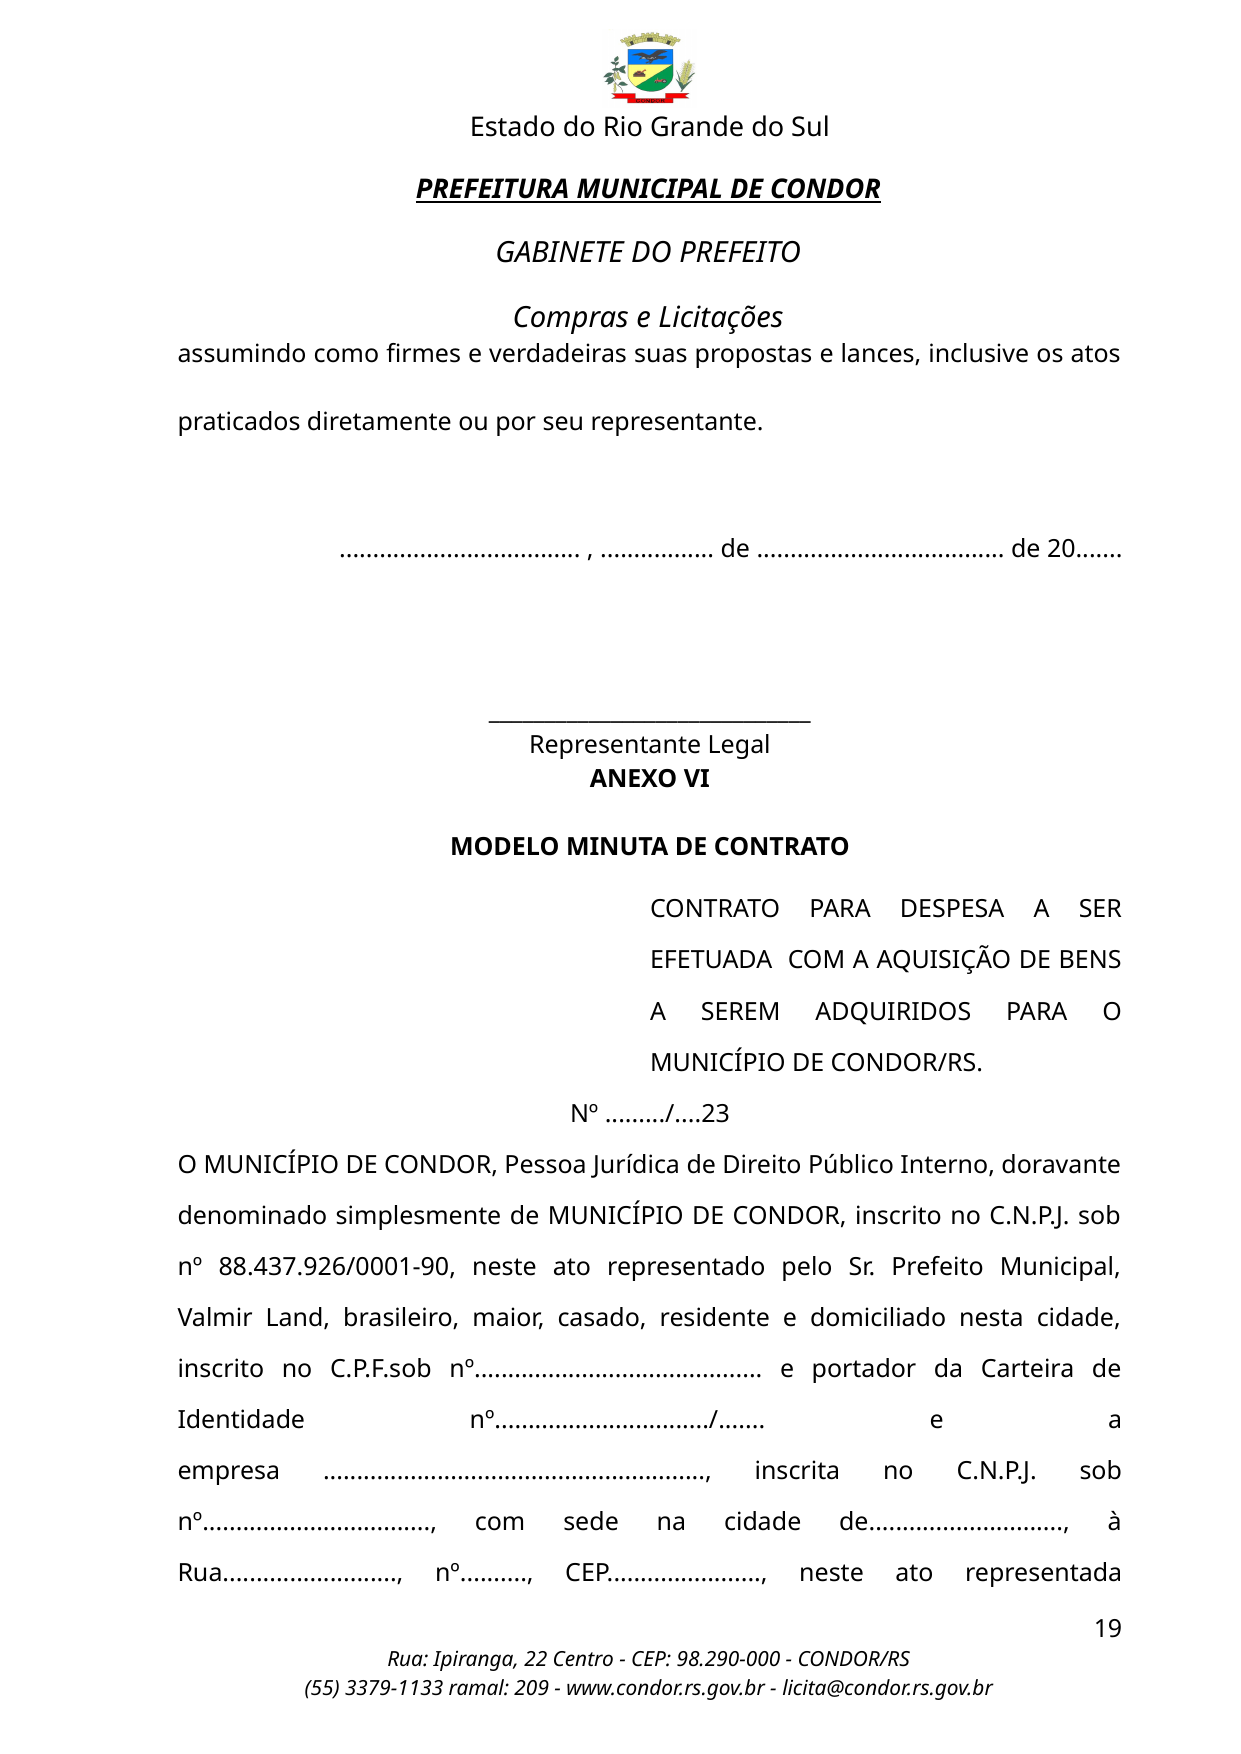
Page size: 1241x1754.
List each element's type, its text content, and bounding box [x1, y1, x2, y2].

text MODELO MINUTA DE CONTRATO [177, 828, 1122, 863]
text assumindo como firmes e verdadeiras suas propostas e lances, inclusive os atos praticados diretamente ou por seu representante. [177, 336, 1122, 438]
text ANEXO VI [177, 760, 1122, 794]
text Nº ........./....23 [177, 1095, 1122, 1129]
text O MUNICÍPIO DE CONDOR, Pessoa Jurídica de Direito Público Interno, doravante denominado simplesmente de MUNICÍPIO DE CONDOR, inscrito no C.N.P.J. sob nº 88.437.926/0001-90, neste ato representado pelo Sr. Prefeito Municipal, Valmir Land, brasileiro, maior, casado, residente e domiciliado nesta cidade, inscrito no C.P.F.sob nº........................................... e portador da Carteira de Identidade nº................................/....... e a empresa ........................................................., inscrita no C.N.P.J. sob nº.................................., com sede na cidade de............................., à Rua.........................., nº.........., CEP......................., neste ato representada [177, 1146, 1122, 1589]
text .................................... , ................. de ..................................... de 20....... [177, 531, 1122, 565]
text Representante Legal [177, 726, 1122, 760]
text _____________________________ [177, 692, 1122, 726]
text CONTRATO PARA DESPESA A SER EFETUADA COM A AQUISIÇÃO DE BENS A SEREM ADQUIRIDOS PARA O MUNICÍPIO DE CONDOR/RS. [650, 891, 1122, 1078]
